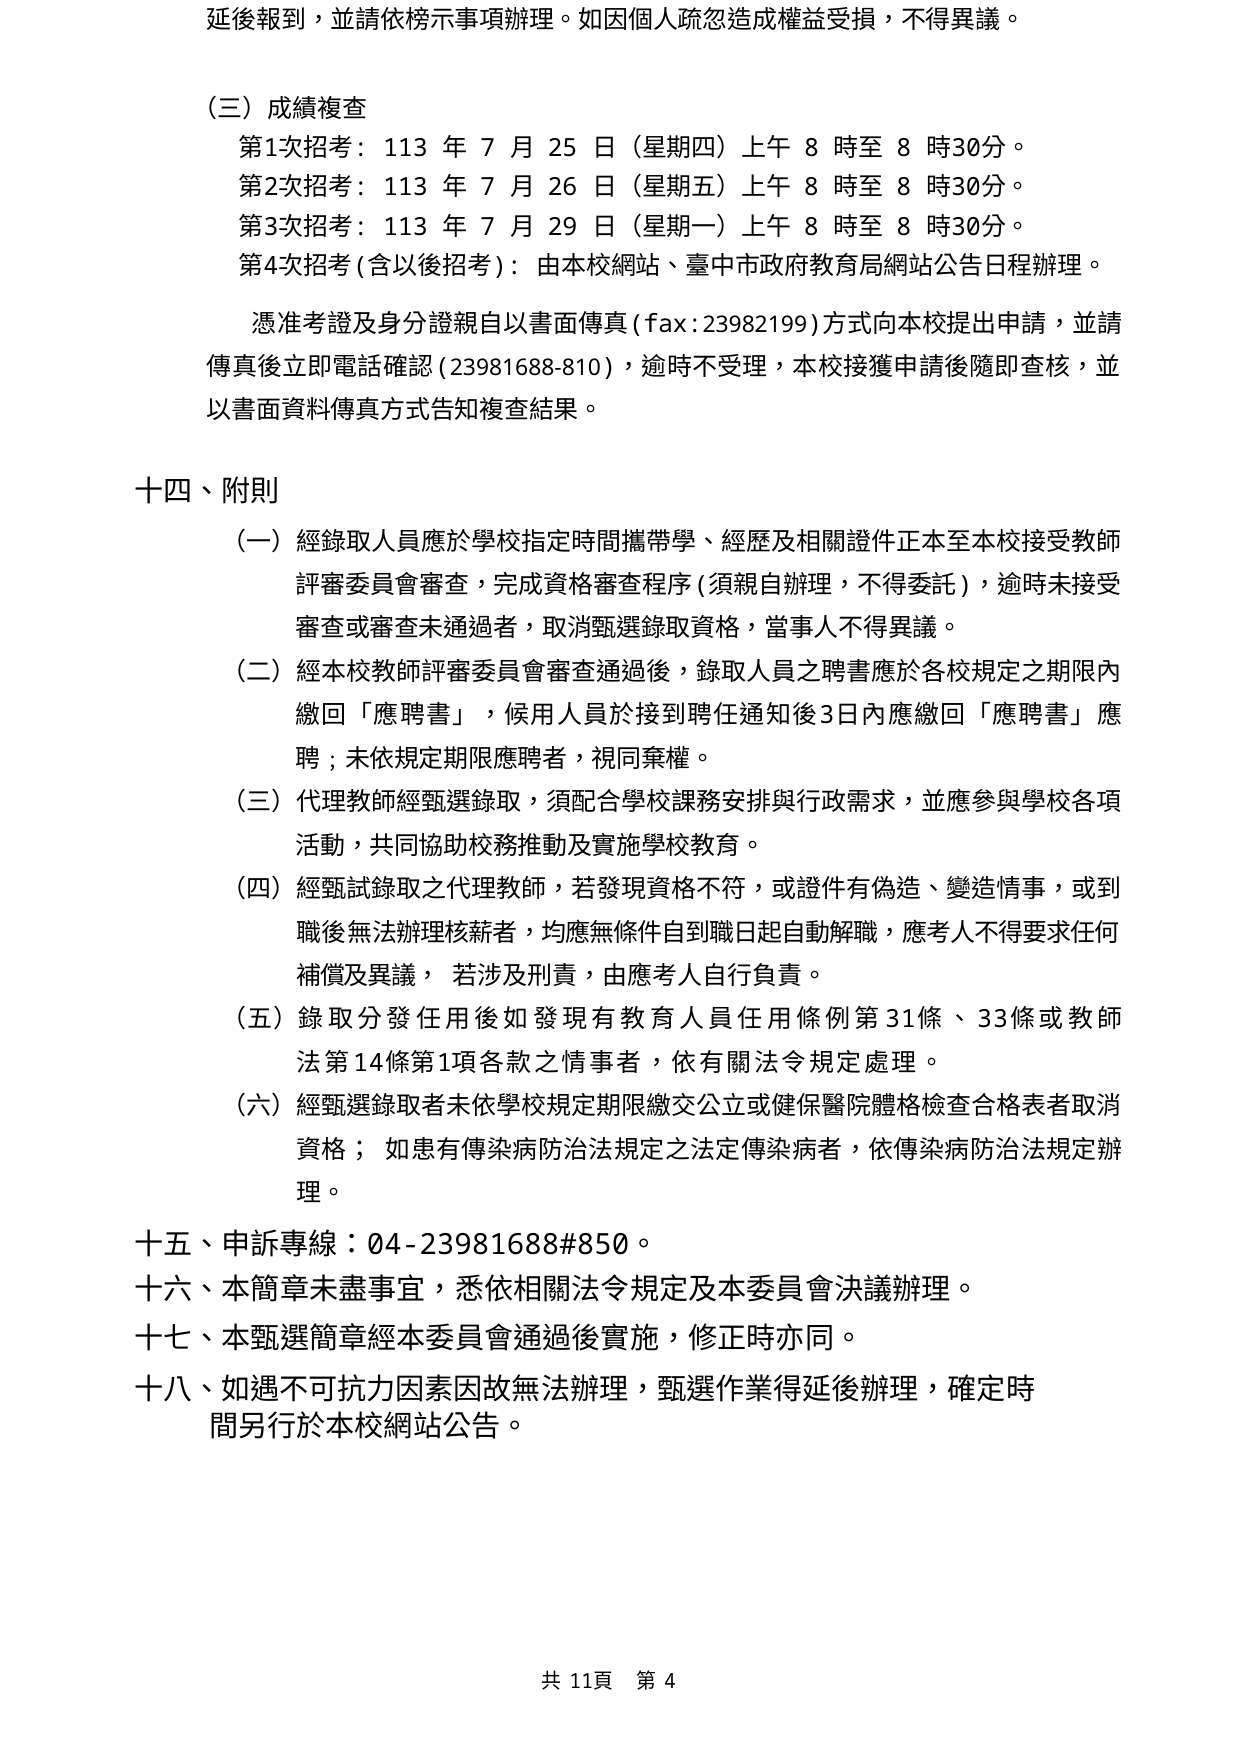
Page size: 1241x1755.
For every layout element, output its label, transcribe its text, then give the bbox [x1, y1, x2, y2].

text 十七、本甄選簡章經本委員會通過後實施，修正時亦同。 [134, 1318, 1042, 1356]
text 十五、申訴專線：04-23981688#850。 [134, 1228, 1122, 1261]
text 十八、如遇不可抗力因素因故無法辦理，甄選作業得延後辦理，確定時間另行於本校網站公告。 [134, 1369, 1042, 1445]
text （五）錄取分發任用後如發現有教育人員任用條例第31條、33條或教師法第14條第1項各款之情事者，依有關法令規定處理。 [221, 999, 1122, 1078]
text （六）經甄選錄取者未依學校規定期限繳交公立或健保醫院體格檢查合格表者取消資格； 如患有傳染病防治法規定之法定傳染病者，依傳染病防治法規定辦理。 [221, 1086, 1122, 1209]
text 十四、附則 [134, 474, 1122, 508]
text （二）經本校教師評審委員會審查通過後，錄取人員之聘書應於各校規定之期限內繳回「應聘書」，候用人員於接到聘任通知後3日內應繳回「應聘書」應聘﹔未依規定期限應聘者，視同棄權。 [221, 651, 1122, 774]
text （四）經甄試錄取之代理教師，若發現資格不符，或證件有偽造、變造情事，或到職後無法辦理核薪者，均應無條件自到職日起自動解職，應考人不得要求任何補償及異議， 若涉及刑責，由應考人自行負責。 [221, 868, 1122, 992]
text 十六、本簡章未盡事宜，悉依相關法令規定及本委員會決議辦理。 [134, 1273, 1122, 1306]
text 延後報到，並請依榜示事項辦理。如因個人疏忽造成權益受損，不得異議。 [207, 0, 1122, 36]
text 第1次招考: 113 年 7 月 25 日（星期四）上午 8 時至 8 時30分。 [184, 125, 1122, 164]
text 第2次招考: 113 年 7 月 26 日（星期五）上午 8 時至 8 時30分。 [184, 164, 1122, 204]
text 第3次招考: 113 年 7 月 29 日（星期一）上午 8 時至 8 時30分。 [184, 204, 1122, 243]
text （三）成績複查 [192, 89, 1122, 125]
text （三）代理教師經甄選錄取，須配合學校課務安排與行政需求，並應參與學校各項活動，共同協助校務推動及實施學校教育。 [221, 782, 1122, 861]
text 第4次招考(含以後招考): 由本校網站、臺中市政府教育局網站公告日程辦理。 [184, 243, 1122, 282]
text 憑准考證及身分證親自以書面傳真(fax:23982199)方式向本校提出申請，並請傳真後立即電話確認(23981688-810)，逾時不受理，本校接獲申請後隨即查核，並以書面資料傳真方式告知複查結果。 [207, 303, 1122, 426]
text （一）經錄取人員應於學校指定時間攜帶學、經歷及相關證件正本至本校接受教師評審委員會審查，完成資格審查程序(須親自辦理，不得委託)，逾時未接受審查或審查未通過者，取消甄選錄取資格，當事人不得異議。 [221, 521, 1122, 644]
